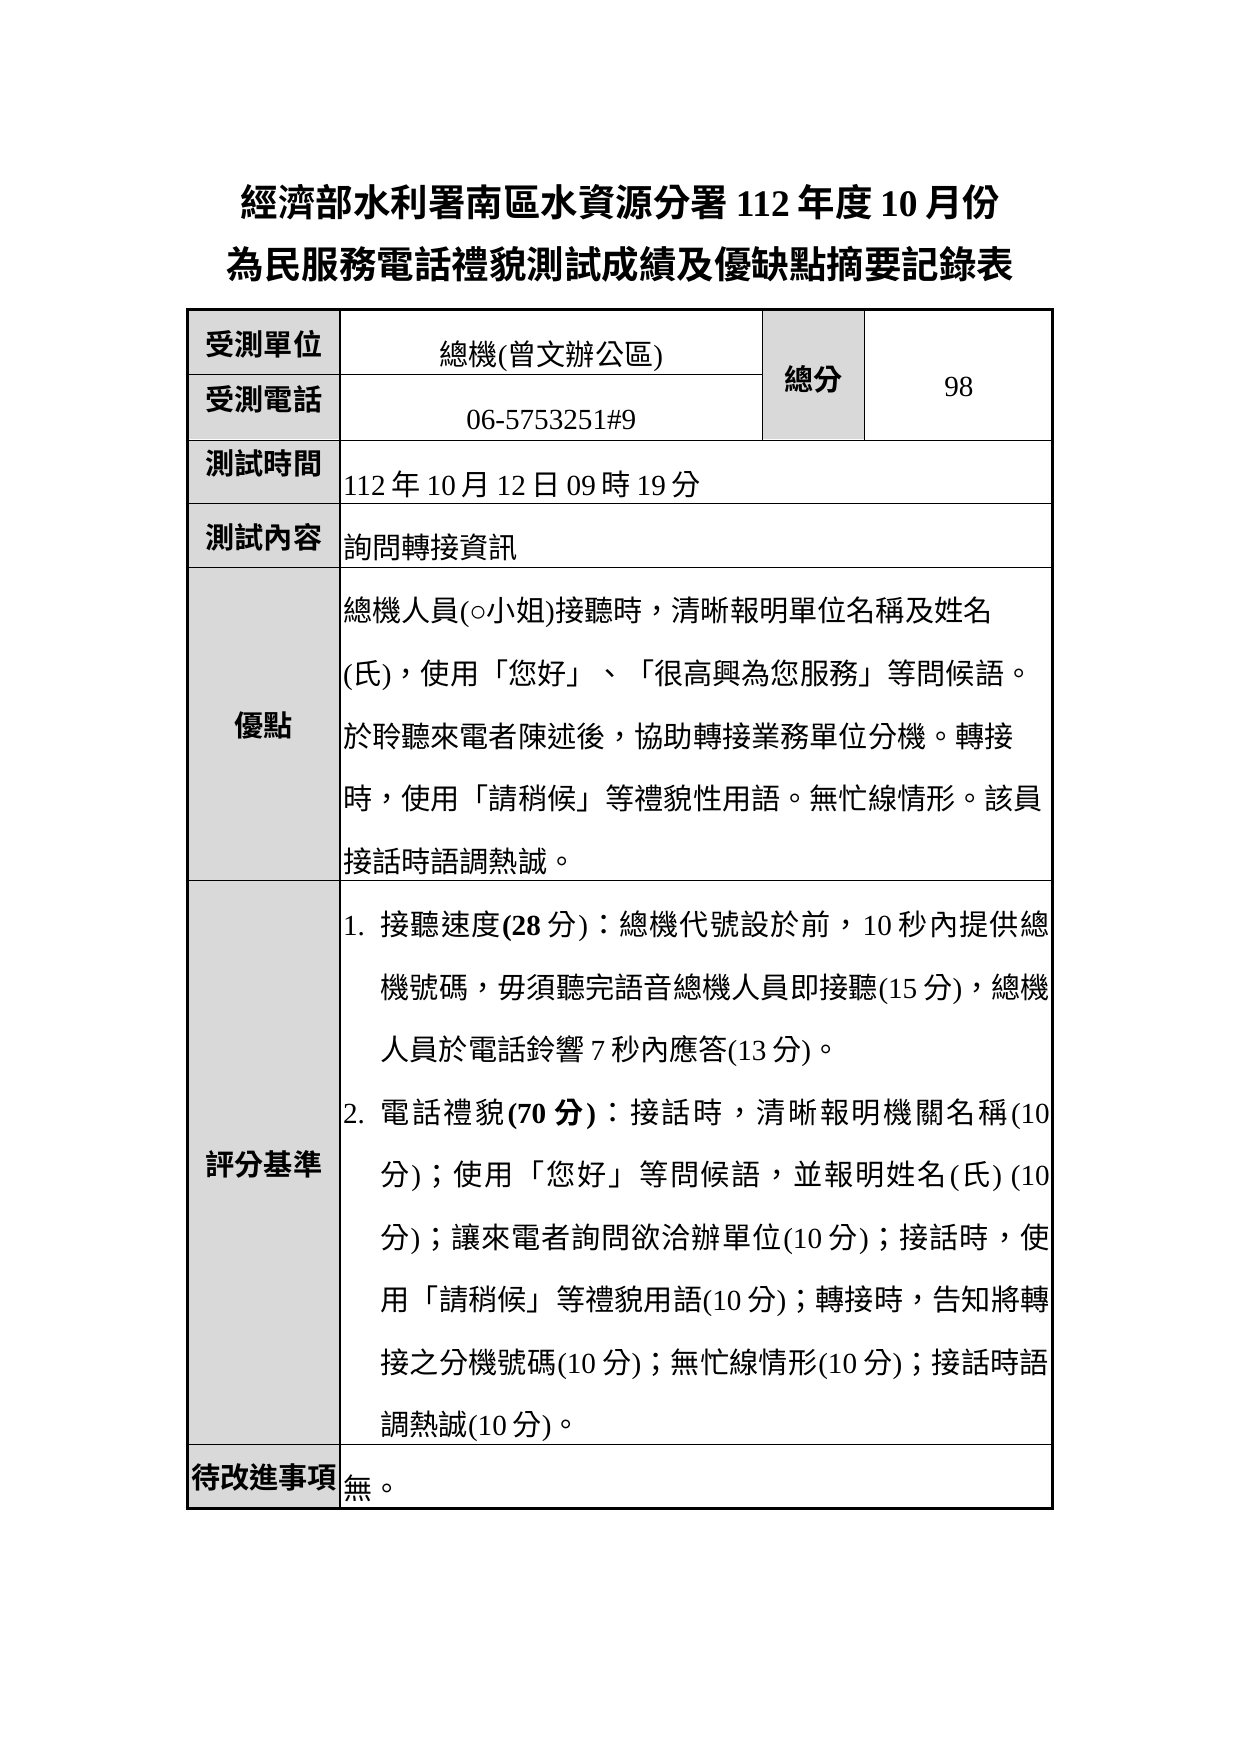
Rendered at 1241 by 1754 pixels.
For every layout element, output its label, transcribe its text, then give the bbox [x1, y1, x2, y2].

table_cell 待改進事項 [189, 1445, 339, 1507]
table_cell 詢問轉接資訊 [341, 504, 1051, 567]
table_cell 無。 [341, 1445, 1051, 1507]
table_header 總機(曾文辦公區) [341, 311, 762, 374]
table_cell 測試內容 [189, 504, 339, 567]
table_cell 112年10月12日09時19分 [341, 441, 1051, 503]
table_header 總分 [763, 311, 864, 439]
text 為民服務電話禮貌測試成績及優缺點摘要記錄表 [187, 221, 1053, 283]
text 經濟部水利署南區水資源分署112年度10月份 [187, 158, 1053, 221]
table_cell 接聽速度(28分)：總機代號設於前，10秒內提供總機號碼，毋須聽完語音總機人員即接聽(15分)，總機人員於電話鈴響7秒內應答(13分)。 電話禮貌(70分)：接話時，清晰報明機關名稱(10分)；使用「您好」等問候語，並報明姓名(氏) (10分)；讓來電者詢問欲洽辦單位(10分)；接話時，使用「請稍候」等禮貌用語(10分)；轉接時，告知將轉接之分機號碼(10分)；無忙線情形(10分)；接話時語調熱誠(10分)。 [341, 881, 1051, 1444]
table_cell 優點 [189, 568, 339, 880]
table_cell 評分基準 [189, 881, 339, 1444]
table_header 98 [865, 311, 1051, 439]
table_cell 06-5753251#9 [341, 375, 762, 439]
table_cell 總機人員(○小姐)接聽時，清晰報明單位名稱及姓名(氏)，使用「您好」、「很高興為您服務」等問候語。於聆聽來電者陳述後，協助轉接業務單位分機。轉接時，使用「請稍候」等禮貌性用語。無忙線情形。該員接話時語調熱誠。 [341, 568, 1051, 880]
table_header 受測單位 [189, 311, 339, 374]
table_cell 測試時間 [189, 441, 339, 503]
table_cell 受測電話 [189, 375, 339, 439]
